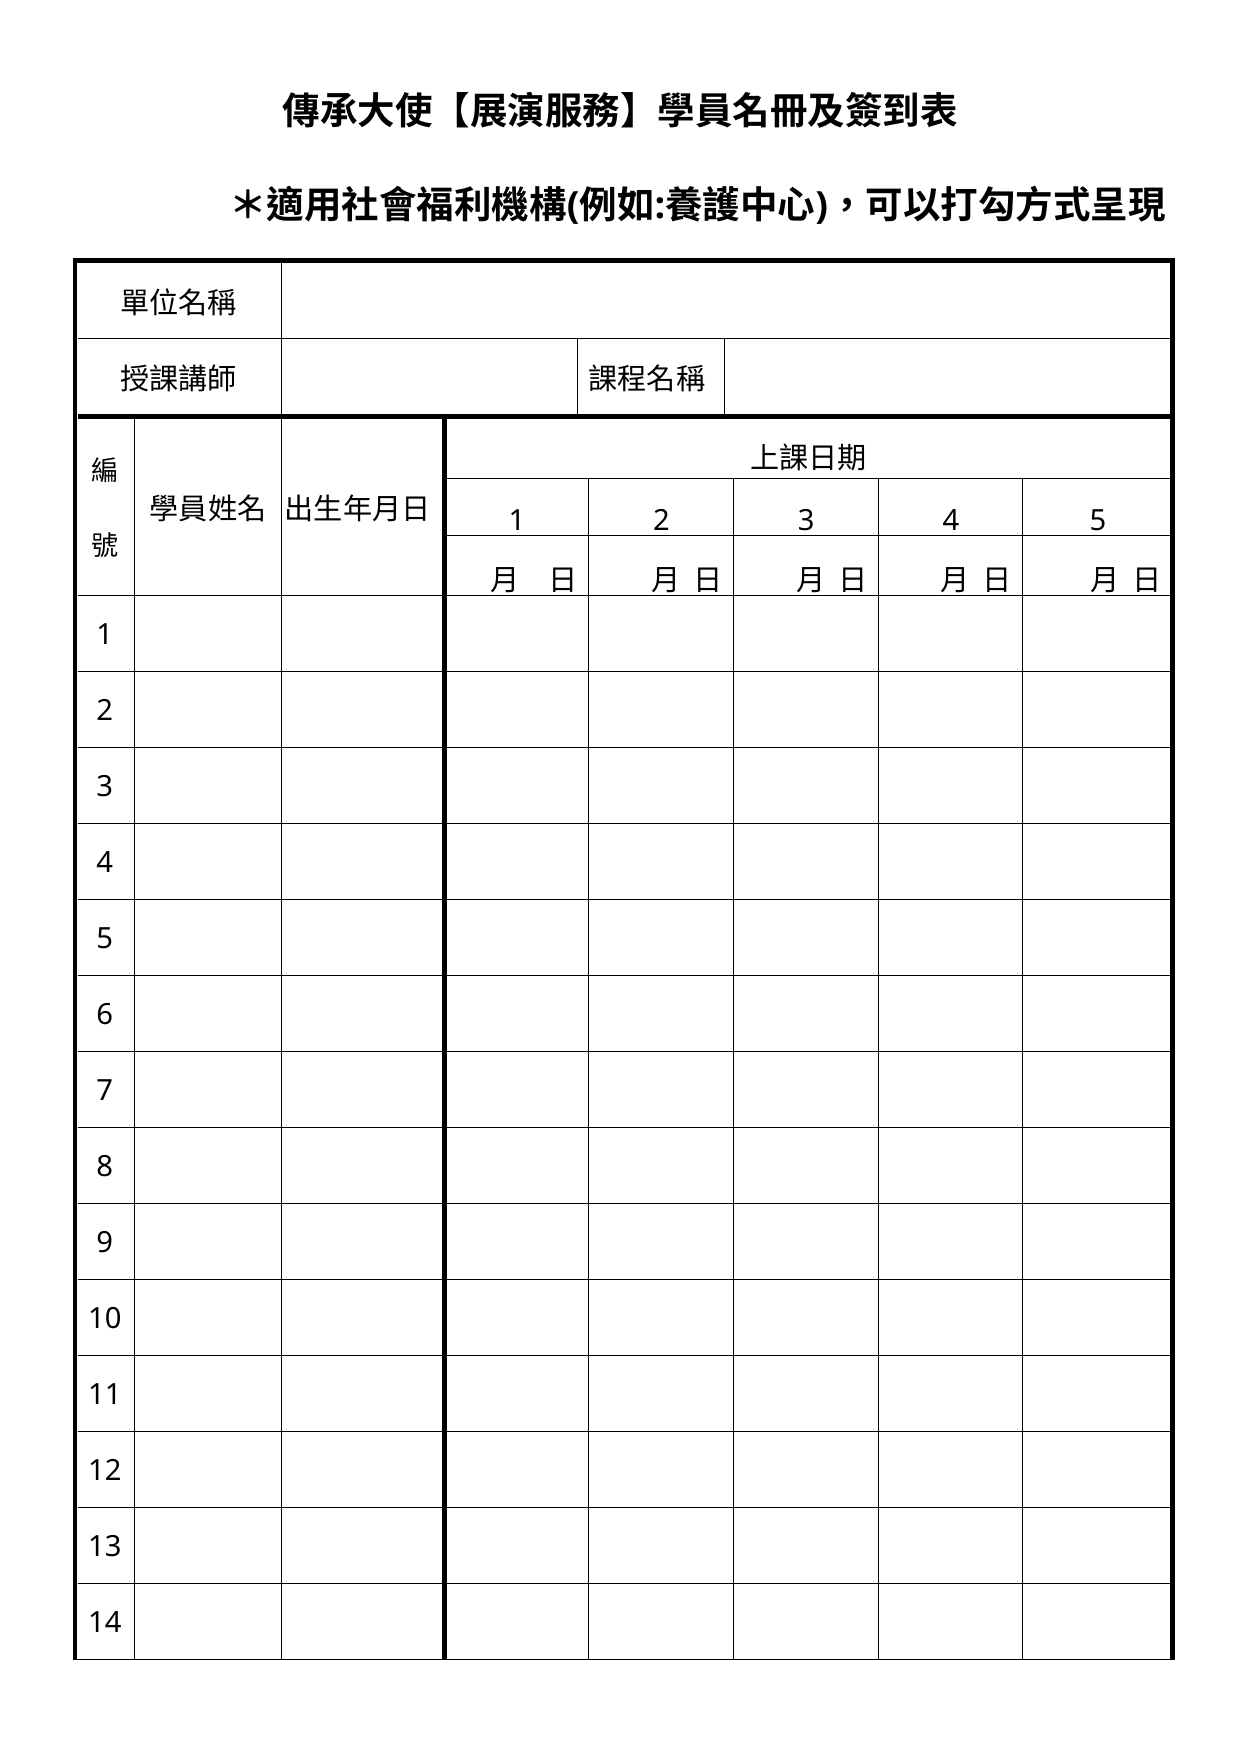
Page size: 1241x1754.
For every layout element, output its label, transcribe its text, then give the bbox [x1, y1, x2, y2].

table_cell [879, 596, 1022, 671]
table_cell [879, 1508, 1022, 1583]
table_cell [447, 1280, 588, 1355]
table_cell [135, 1508, 281, 1583]
table_cell [589, 596, 733, 671]
table_cell 10 [77, 1280, 134, 1355]
table_cell [734, 1128, 878, 1203]
table_cell [879, 824, 1022, 899]
table_header 單位名稱 [77, 263, 281, 338]
table_cell [734, 1204, 878, 1279]
table_cell [589, 1584, 733, 1659]
table_cell [879, 1052, 1022, 1127]
table_cell [1023, 1432, 1170, 1507]
table_cell 上課日期 [447, 419, 1170, 477]
table_cell [734, 976, 878, 1051]
table_cell [734, 748, 878, 823]
table_cell [734, 1356, 878, 1431]
table_cell [879, 1356, 1022, 1431]
table_cell 授課講師 [77, 339, 281, 414]
table_cell [135, 1280, 281, 1355]
table_cell [447, 1432, 588, 1507]
table_cell [282, 596, 442, 671]
table_cell [1023, 900, 1170, 975]
table_cell 2 [77, 672, 134, 747]
table_cell [589, 1052, 733, 1127]
table_cell [1023, 1204, 1170, 1279]
table_cell [589, 1432, 733, 1507]
table_cell [734, 824, 878, 899]
table_cell 3 [77, 748, 134, 823]
table_cell 1 [447, 479, 588, 535]
table_cell [135, 824, 281, 899]
table_cell [447, 748, 588, 823]
table_cell [1023, 748, 1170, 823]
table_cell [282, 339, 577, 414]
table_header [282, 263, 1170, 338]
table_cell [135, 1584, 281, 1659]
table_cell [447, 1356, 588, 1431]
table_cell [282, 976, 442, 1051]
table_cell [135, 1204, 281, 1279]
table_cell [734, 900, 878, 975]
table_cell 1 [77, 596, 134, 671]
table_cell [725, 339, 1170, 414]
table_cell [734, 672, 878, 747]
table_cell 月 日 [1023, 536, 1170, 594]
table_cell [282, 1432, 442, 1507]
table_cell [1023, 1356, 1170, 1431]
table_cell [447, 596, 588, 671]
table_cell [589, 1128, 733, 1203]
table_cell [447, 672, 588, 747]
table_cell [135, 596, 281, 671]
table_cell [282, 900, 442, 975]
table_cell 月 日 [589, 536, 733, 594]
table_cell [282, 1280, 442, 1355]
text ＊適用社會福利機構(例如:養護中心)，可以打勾方式呈現 [75, 164, 1165, 239]
text 傳承大使【展演服務】學員名冊及簽到表 [75, 71, 1165, 146]
table_cell [1023, 1128, 1170, 1203]
table_cell [135, 976, 281, 1051]
table_cell [1023, 824, 1170, 899]
table_cell 4 [77, 824, 134, 899]
table_cell 出生年月日 [282, 419, 442, 594]
table_cell [589, 1280, 733, 1355]
table_cell 11 [77, 1356, 134, 1431]
table_cell 7 [77, 1052, 134, 1127]
table_cell [447, 976, 588, 1051]
table_cell 12 [77, 1432, 134, 1507]
table_cell [879, 976, 1022, 1051]
table_cell 9 [77, 1204, 134, 1279]
table_cell [282, 1204, 442, 1279]
table_cell [447, 1584, 588, 1659]
table_cell [135, 1052, 281, 1127]
table_cell [734, 596, 878, 671]
table_cell [879, 1280, 1022, 1355]
table_cell [879, 1432, 1022, 1507]
table_cell [879, 672, 1022, 747]
table_cell [1023, 672, 1170, 747]
table_cell 4 [879, 479, 1022, 535]
table_cell [282, 1356, 442, 1431]
table_cell [589, 900, 733, 975]
table_cell [589, 824, 733, 899]
table_cell [135, 748, 281, 823]
table_cell [282, 1128, 442, 1203]
table_cell [589, 1356, 733, 1431]
table_cell [1023, 1052, 1170, 1127]
table_cell [282, 672, 442, 747]
table_cell [282, 748, 442, 823]
table_cell [879, 1584, 1022, 1659]
table_cell [589, 1508, 733, 1583]
table_cell [282, 1584, 442, 1659]
table_cell 2 [589, 479, 733, 535]
table_cell [447, 1508, 588, 1583]
table_cell [1023, 976, 1170, 1051]
table_cell [589, 976, 733, 1051]
table_cell [135, 672, 281, 747]
table_cell [734, 1052, 878, 1127]
table_cell [734, 1280, 878, 1355]
table_cell [1023, 1508, 1170, 1583]
table_cell [135, 1128, 281, 1203]
table_cell [282, 1508, 442, 1583]
table_cell 5 [1023, 479, 1170, 535]
table_cell [589, 1204, 733, 1279]
table_cell 課程名稱 [578, 339, 724, 414]
table_cell [879, 900, 1022, 975]
table_cell 3 [734, 479, 878, 535]
table_cell 6 [77, 976, 134, 1051]
table_cell [879, 1128, 1022, 1203]
table_cell 月 日 [447, 536, 588, 594]
table_cell [447, 824, 588, 899]
table_cell 學員姓名 [135, 419, 281, 594]
table_cell 月 日 [734, 536, 878, 594]
table_cell [447, 1128, 588, 1203]
table_cell 5 [77, 900, 134, 975]
table_cell 8 [77, 1128, 134, 1203]
table_cell [1023, 1280, 1170, 1355]
table_cell [879, 1204, 1022, 1279]
table_cell [734, 1584, 878, 1659]
table_cell [589, 672, 733, 747]
table_cell [1023, 596, 1170, 671]
table_cell 月 日 [879, 536, 1022, 594]
table_cell [879, 748, 1022, 823]
table_cell [135, 1356, 281, 1431]
table_cell [135, 1432, 281, 1507]
table_cell [734, 1508, 878, 1583]
table_cell 14 [77, 1584, 134, 1659]
table_cell [734, 1432, 878, 1507]
table_cell [1023, 1584, 1170, 1659]
table_cell [589, 748, 733, 823]
table_cell 編號 [77, 415, 134, 594]
table_cell [282, 824, 442, 899]
table_cell [135, 900, 281, 975]
table_cell 13 [77, 1508, 134, 1583]
table_cell [447, 1052, 588, 1127]
table_cell [282, 1052, 442, 1127]
table_cell [447, 1204, 588, 1279]
table_cell [447, 900, 588, 975]
